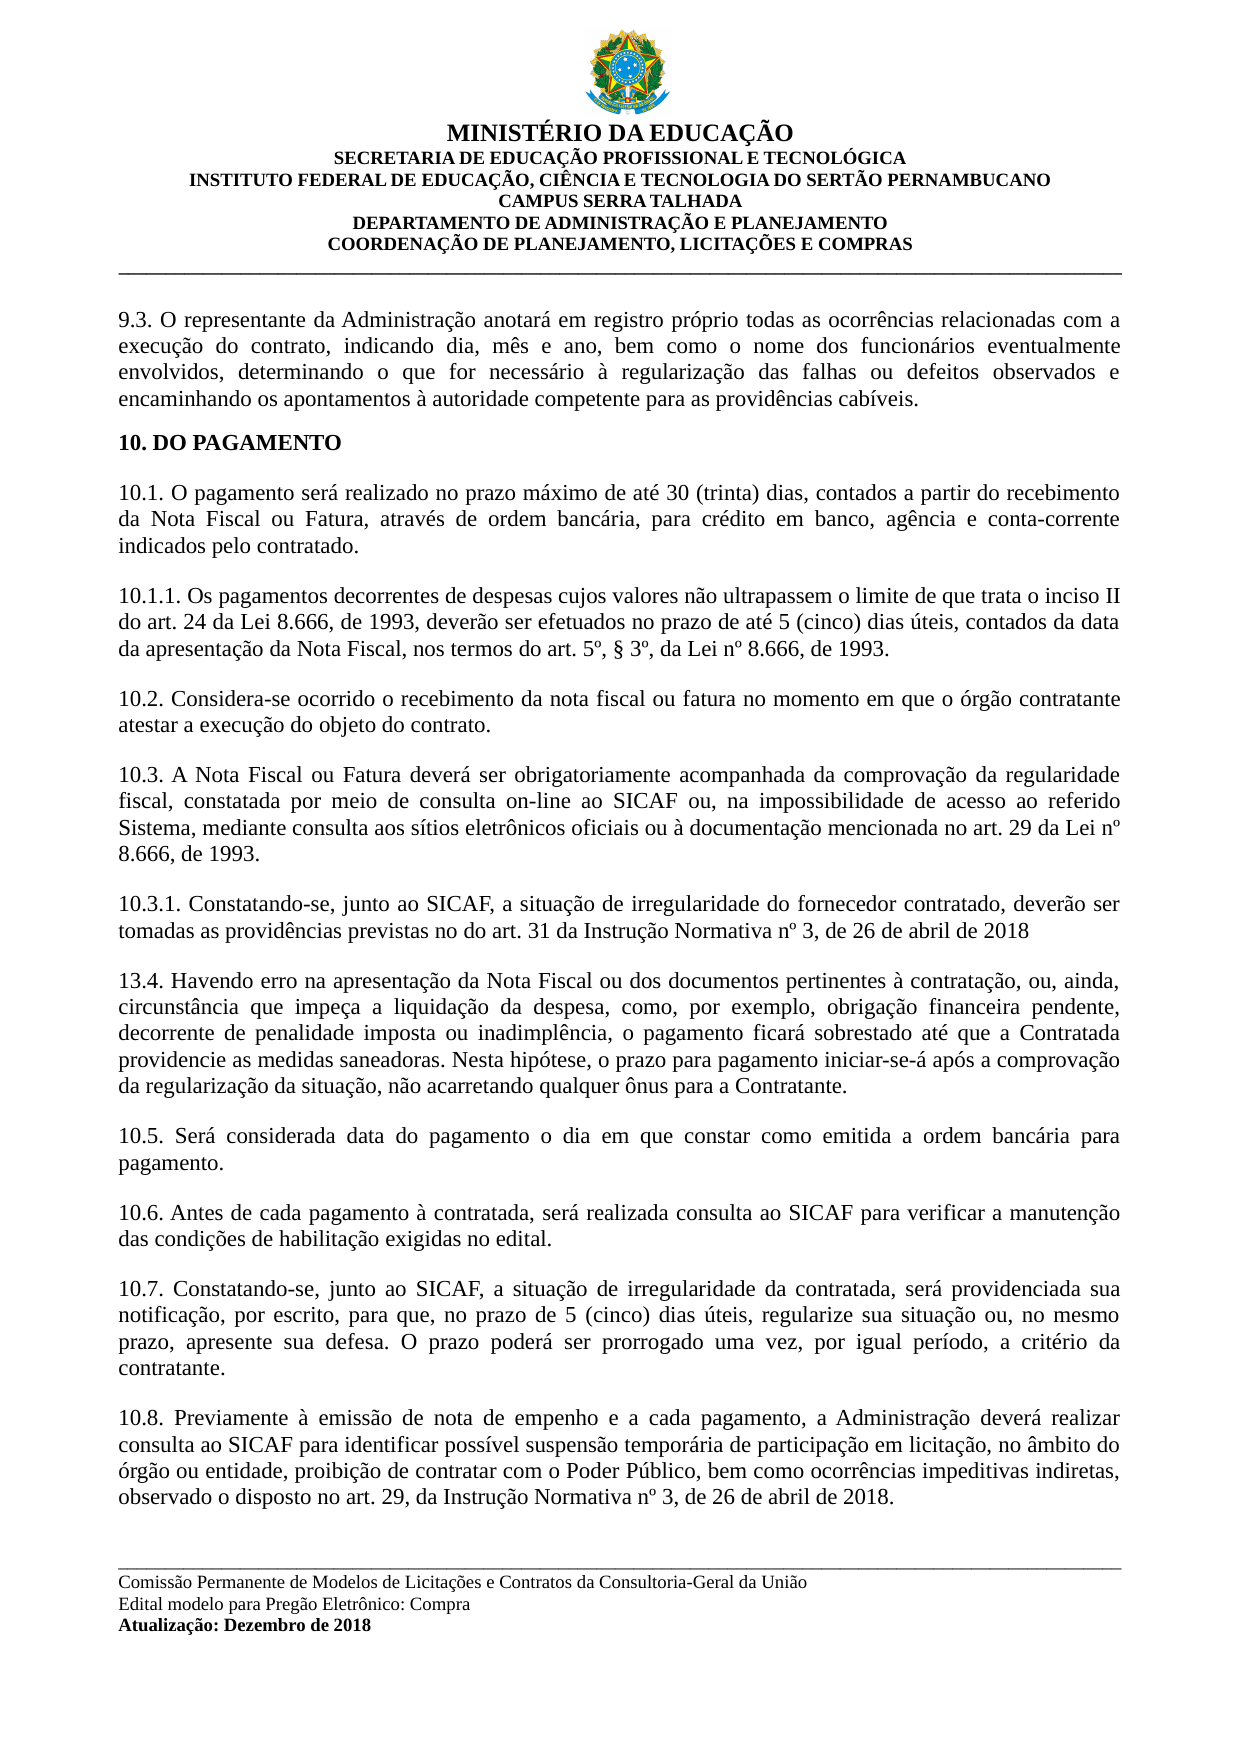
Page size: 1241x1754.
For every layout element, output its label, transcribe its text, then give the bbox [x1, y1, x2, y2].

text 10.3. A Nota Fiscal ou Fatura deverá ser obrigatoriamente acompanhada da comprovação da regularidade fiscal, constatada por meio de consulta on-line ao SICAF ou, na impossibilidade de acesso ao referido Sistema, mediante consulta aos sítios eletrônicos oficiais ou à documentação mencionada no art. 29 da Lei nº 8.666, de 1993. [118, 761, 1122, 867]
text 10.6. Antes de cada pagamento à contratada, será realizada consulta ao SICAF para verificar a manutenção das condições de habilitação exigidas no edital. [118, 1199, 1122, 1251]
text 10.1.1. Os pagamentos decorrentes de despesas cujos valores não ultrapassem o limite de que trata o inciso II do art. 24 da Lei 8.666, de 1993, deverão ser efetuados no prazo de até 5 (cinco) dias úteis, contados da data da apresentação da Nota Fiscal, nos termos do art. 5º, § 3º, da Lei nº 8.666, de 1993. [118, 582, 1122, 661]
text 10.3.1. Constatando-se, junto ao SICAF, a situação de irregularidade do fornecedor contratado, deverão ser tomadas as providências previstas no do art. 31 da Instrução Normativa nº 3, de 26 de abril de 2018 [118, 890, 1122, 943]
text 10.7. Constatando-se, junto ao SICAF, a situação de irregularidade da contratada, será providenciada sua notificação, por escrito, para que, no prazo de 5 (cinco) dias úteis, regularize sua situação ou, no mesmo prazo, apresente sua defesa. O prazo poderá ser prorrogado uma vez, por igual período, a critério da contratante. [118, 1275, 1122, 1381]
text 10.8. Previamente à emissão de nota de empenho e a cada pagamento, a Administração deverá realizar consulta ao SICAF para identificar possível suspensão temporária de participação em licitação, no âmbito do órgão ou entidade, proibição de contratar com o Poder Público, bem como ocorrências impeditivas indiretas, observado o disposto no art. 29, da Instrução Normativa nº 3, de 26 de abril de 2018. [118, 1404, 1122, 1510]
text 9.3. O representante da Administração anotará em registro próprio todas as ocorrências relacionadas com a execução do contrato, indicando dia, mês e ano, bem como o nome dos funcionários eventualmente envolvidos, determinando o que for necessário à regularização das falhas ou defeitos observados e encaminhando os apontamentos à autoridade competente para as providências cabíveis. [118, 306, 1122, 411]
text 10. DO PAGAMENTO [118, 429, 1122, 455]
text 10.1. O pagamento será realizado no prazo máximo de até 30 (trinta) dias, contados a partir do recebimento da Nota Fiscal ou Fatura, através de ordem bancária, para crédito em banco, agência e conta-corrente indicados pelo contratado. [118, 479, 1122, 558]
text 13.4. Havendo erro na apresentação da Nota Fiscal ou dos documentos pertinentes à contratação, ou, ainda, circunstância que impeça a liquidação da despesa, como, por exemplo, obrigação financeira pendente, decorrente de penalidade imposta ou inadimplência, o pagamento ficará sobrestado até que a Contratada providencie as medidas saneadoras. Nesta hipótese, o prazo para pagamento iniciar-se-á após a comprovação da regularização da situação, não acarretando qualquer ônus para a Contratante. [118, 967, 1122, 1098]
text 10.2. Considera-se ocorrido o recebimento da nota fiscal ou fatura no momento em que o órgão contratante atestar a execução do objeto do contrato. [118, 685, 1122, 737]
text 10.5. Será considerada data do pagamento o dia em que constar como emitida a ordem bancária para pagamento. [118, 1122, 1122, 1175]
picture [582, 27, 673, 117]
